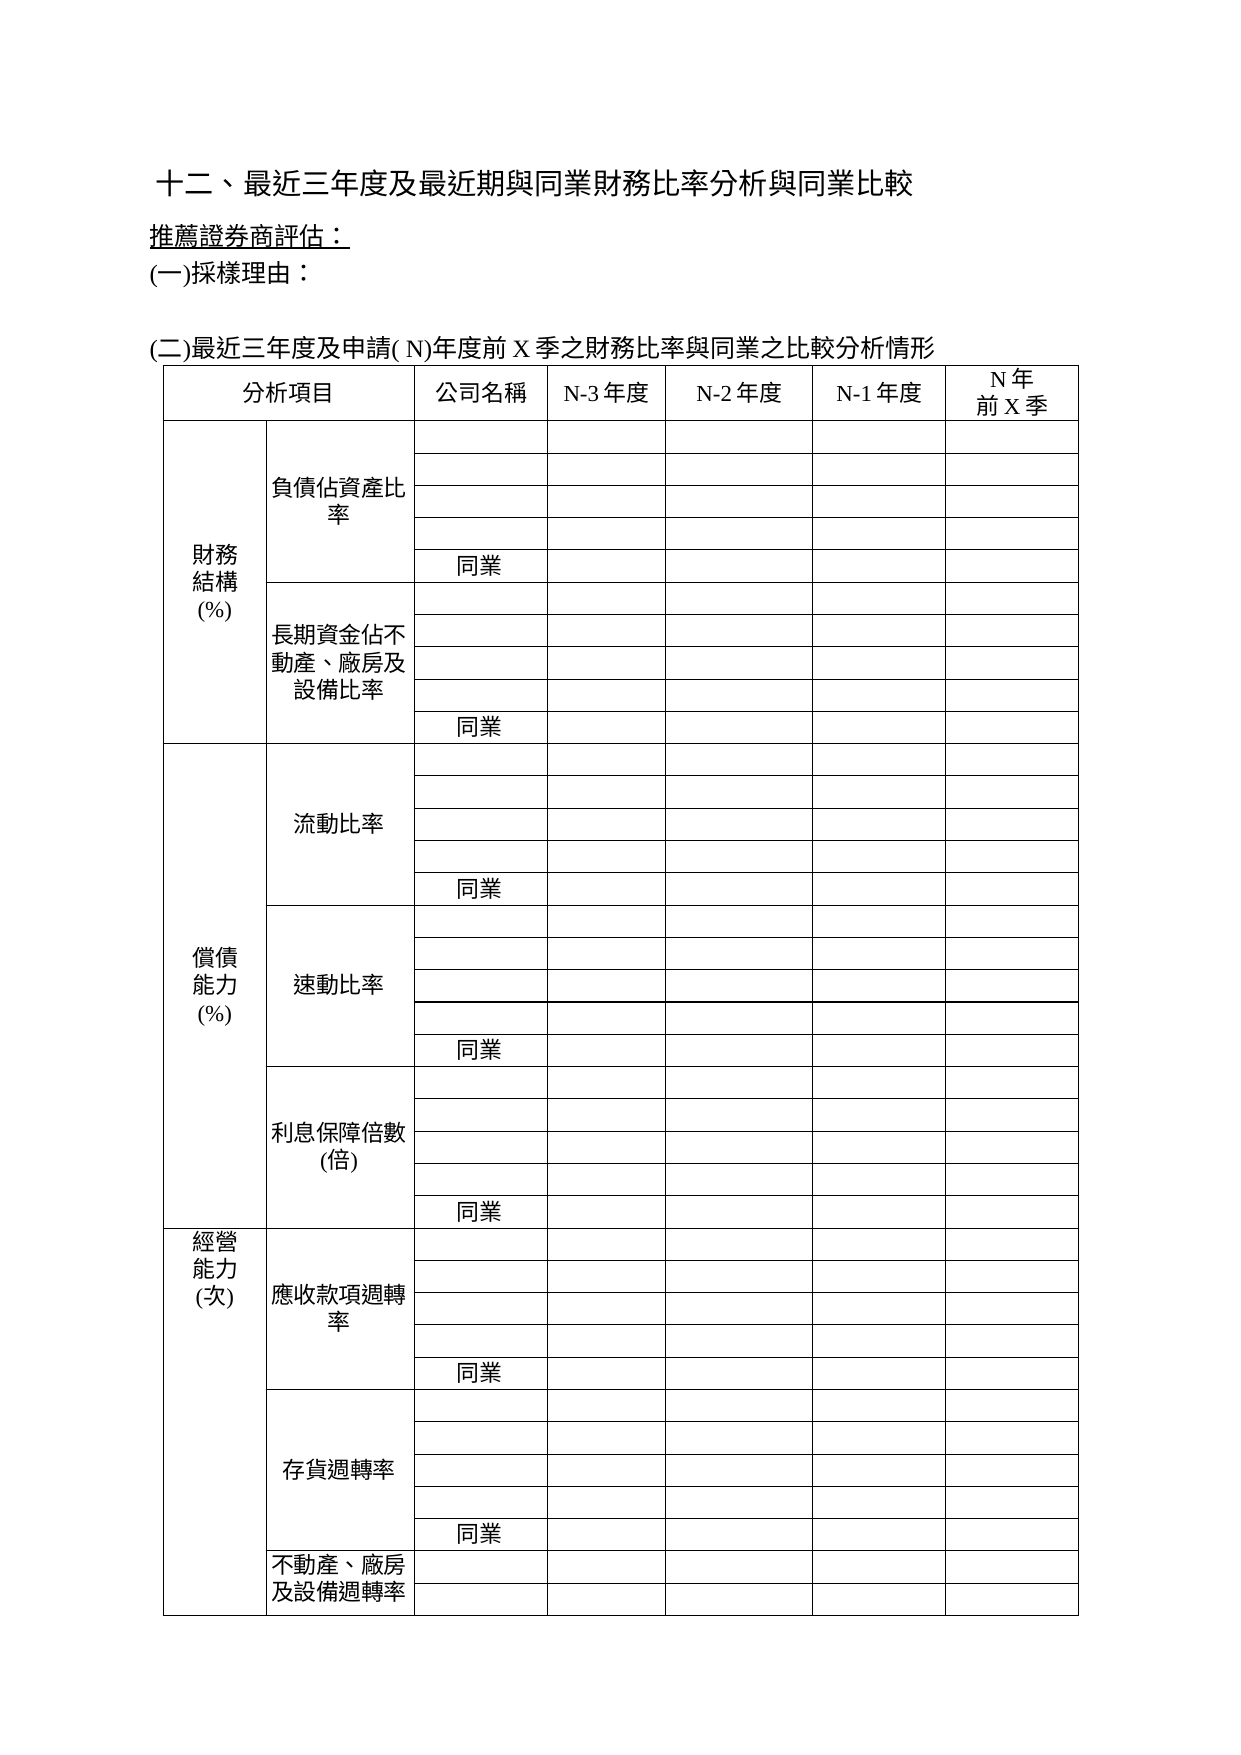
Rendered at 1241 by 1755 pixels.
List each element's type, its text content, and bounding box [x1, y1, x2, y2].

table_cell [548, 873, 665, 904]
table_cell [946, 1132, 1078, 1163]
table_cell [666, 1422, 812, 1453]
table_cell [548, 1487, 665, 1518]
table_cell [813, 421, 945, 452]
table_cell [666, 1487, 812, 1518]
table_cell [813, 906, 945, 937]
table_cell [666, 1099, 812, 1131]
table_header N年 前X季 [946, 366, 1078, 420]
table_cell [813, 1422, 945, 1453]
table_cell [548, 1196, 665, 1227]
table_cell 不動產、廠房及設備週轉率 [267, 1551, 414, 1615]
table_cell [813, 744, 945, 775]
table_cell [548, 1099, 665, 1131]
table_cell [666, 1293, 812, 1324]
table_cell [548, 1164, 665, 1195]
table_cell [813, 1293, 945, 1324]
table_cell [415, 647, 547, 678]
table_cell [666, 647, 812, 678]
table_cell [946, 1519, 1078, 1550]
table_cell [666, 1551, 812, 1583]
table_cell 同業 [415, 1519, 547, 1550]
table_cell [415, 809, 547, 840]
table_cell [548, 550, 665, 582]
table_cell [813, 1261, 945, 1292]
table_cell [666, 550, 812, 582]
table_cell [946, 454, 1078, 485]
table_cell [666, 680, 812, 711]
table_cell [946, 1196, 1078, 1227]
table_cell 應收款項週轉率 [267, 1229, 414, 1389]
table_cell [548, 1358, 665, 1389]
table_cell 負債佔資產比率 [267, 421, 414, 582]
table_cell [946, 615, 1078, 646]
table_cell [415, 454, 547, 485]
table_cell [666, 776, 812, 808]
table_cell [946, 1584, 1078, 1615]
table_cell [415, 906, 547, 937]
table_cell [415, 615, 547, 646]
table_cell [415, 1067, 547, 1098]
table_cell [548, 1261, 665, 1292]
table_cell [813, 970, 945, 1001]
table_cell [415, 421, 547, 452]
table_cell [415, 1099, 547, 1131]
table_cell [813, 712, 945, 743]
table_cell [813, 486, 945, 517]
table_cell [946, 970, 1078, 1001]
table_cell [415, 1422, 547, 1453]
text 十二、最近三年度及最近期與同業財務比率分析與同業比較 [155, 160, 1122, 202]
table_header 分析項目 [164, 366, 414, 420]
table_cell [813, 1067, 945, 1098]
table_cell [666, 1067, 812, 1098]
table_cell [946, 518, 1078, 549]
table_cell [548, 1325, 665, 1357]
table_cell [666, 841, 812, 872]
table_cell 同業 [415, 1358, 547, 1389]
table_cell [548, 906, 665, 937]
table_cell [946, 938, 1078, 969]
table_cell [813, 841, 945, 872]
table_cell [813, 615, 945, 646]
table_cell [666, 454, 812, 485]
text (一)採樣理由： [118, 252, 1122, 290]
table_cell [813, 1519, 945, 1550]
table_cell [946, 550, 1078, 582]
table_cell [548, 776, 665, 808]
table_cell [946, 1325, 1078, 1357]
table_cell [813, 1551, 945, 1583]
table_cell [946, 1358, 1078, 1389]
table_header N-2年度 [666, 366, 812, 420]
table_cell 償債 能力 (%) [164, 744, 266, 1227]
table_cell 同業 [415, 1035, 547, 1066]
table_cell 同業 [415, 712, 547, 743]
table_cell [415, 518, 547, 549]
table_cell [415, 1293, 547, 1324]
table_cell [666, 421, 812, 452]
table_cell [813, 1229, 945, 1260]
table_cell [813, 1003, 945, 1034]
table_cell [946, 841, 1078, 872]
table_cell [415, 1132, 547, 1163]
table_cell 財務 結構 (%) [164, 421, 266, 743]
table_cell [415, 938, 547, 969]
table_cell [666, 938, 812, 969]
table_cell [666, 1229, 812, 1260]
table_cell [946, 1455, 1078, 1486]
table_cell [813, 1390, 945, 1421]
table_cell 流動比率 [267, 744, 414, 904]
table_cell [415, 1261, 547, 1292]
table_cell [415, 1551, 547, 1583]
table_cell [946, 1293, 1078, 1324]
table_cell [548, 841, 665, 872]
table_cell 同業 [415, 550, 547, 582]
table_cell [946, 1422, 1078, 1453]
table_cell [946, 776, 1078, 808]
table_cell [946, 1229, 1078, 1260]
table_cell [666, 970, 812, 1001]
table_cell 長期資金佔不動產、廠房及設備比率 [267, 583, 414, 743]
table_cell [666, 1584, 812, 1615]
table_cell [548, 1035, 665, 1066]
table_cell 同業 [415, 1196, 547, 1227]
table_cell [548, 1229, 665, 1260]
table_cell [813, 583, 945, 614]
table_cell [946, 583, 1078, 614]
table_cell [946, 680, 1078, 711]
table_cell [946, 1261, 1078, 1292]
table_cell [415, 1584, 547, 1615]
table_cell [946, 1099, 1078, 1131]
table_cell [946, 1067, 1078, 1098]
table_cell 速動比率 [267, 906, 414, 1066]
table_cell 存貨週轉率 [267, 1390, 414, 1550]
table_cell [548, 421, 665, 452]
table_cell [813, 1487, 945, 1518]
table_header 公司名稱 [415, 366, 547, 420]
table_cell [666, 1390, 812, 1421]
table_cell 利息保障倍數 (倍) [267, 1067, 414, 1227]
table_cell [548, 1390, 665, 1421]
table_cell [548, 1067, 665, 1098]
table_cell [548, 1132, 665, 1163]
table_cell [946, 873, 1078, 904]
table_cell [813, 809, 945, 840]
table_cell [548, 1293, 665, 1324]
table_cell [813, 680, 945, 711]
table_cell [666, 486, 812, 517]
table_cell [548, 1519, 665, 1550]
table_cell [548, 1422, 665, 1453]
table_cell [666, 1164, 812, 1195]
table_cell [415, 1390, 547, 1421]
table_cell [946, 1551, 1078, 1583]
table_cell [548, 486, 665, 517]
table_cell [946, 647, 1078, 678]
table_cell [946, 1003, 1078, 1034]
table_cell [548, 518, 665, 549]
table_cell [415, 583, 547, 614]
table_cell [415, 1487, 547, 1518]
table_cell [548, 1551, 665, 1583]
table_cell [946, 1390, 1078, 1421]
table_cell [548, 1003, 665, 1034]
table_cell [946, 421, 1078, 452]
table_cell [548, 938, 665, 969]
table_cell [548, 1584, 665, 1615]
table_cell [813, 1358, 945, 1389]
text 推薦證券商評估： [118, 215, 1122, 252]
text (二)最近三年度及申請( N)年度前X季之財務比率與同業之比較分析情形 [118, 327, 1122, 365]
table_cell [946, 809, 1078, 840]
table_cell [666, 873, 812, 904]
table_cell [813, 1164, 945, 1195]
table_cell [548, 1455, 665, 1486]
table_cell [548, 744, 665, 775]
table_cell [946, 744, 1078, 775]
table_cell [666, 1325, 812, 1357]
table_cell [548, 712, 665, 743]
table_cell [548, 615, 665, 646]
table_cell [666, 809, 812, 840]
table_cell [946, 1487, 1078, 1518]
table_cell [666, 1519, 812, 1550]
table_cell [415, 1164, 547, 1195]
table_cell [415, 1455, 547, 1486]
table_cell [813, 1099, 945, 1131]
table_cell [946, 712, 1078, 743]
table_cell [666, 906, 812, 937]
table_cell [666, 744, 812, 775]
table_cell [666, 712, 812, 743]
table_cell [666, 1035, 812, 1066]
table_header N-1年度 [813, 366, 945, 420]
table_cell [813, 518, 945, 549]
table_cell [415, 841, 547, 872]
table_cell [813, 1325, 945, 1357]
table_cell [813, 1584, 945, 1615]
table_cell [813, 550, 945, 582]
table_cell [813, 647, 945, 678]
table_cell [666, 1261, 812, 1292]
table_cell [666, 1003, 812, 1034]
table_cell [666, 583, 812, 614]
table_cell [548, 809, 665, 840]
table_cell [813, 1132, 945, 1163]
table_cell [666, 1196, 812, 1227]
table_cell [415, 1003, 547, 1034]
table_cell [415, 744, 547, 775]
table_cell 同業 [415, 873, 547, 904]
table_cell [548, 454, 665, 485]
table_cell [415, 486, 547, 517]
table_cell [813, 1196, 945, 1227]
table_cell [813, 938, 945, 969]
table_cell [946, 1035, 1078, 1066]
table_cell [666, 615, 812, 646]
table_cell [946, 1164, 1078, 1195]
table_cell [548, 680, 665, 711]
table_cell [415, 970, 547, 1001]
table_cell [548, 647, 665, 678]
table_cell [415, 680, 547, 711]
table_cell [813, 1455, 945, 1486]
table_cell [415, 776, 547, 808]
table_cell 經營 能力 (次) [164, 1229, 266, 1615]
table_cell [666, 518, 812, 549]
table_cell [415, 1229, 547, 1260]
table_cell [813, 454, 945, 485]
table_cell [813, 1035, 945, 1066]
table_cell [415, 1325, 547, 1357]
table_cell [666, 1358, 812, 1389]
table_cell [813, 776, 945, 808]
table_header N-3年度 [548, 366, 665, 420]
table_cell [813, 873, 945, 904]
table_cell [946, 486, 1078, 517]
table_cell [548, 970, 665, 1001]
table_cell [548, 583, 665, 614]
table_cell [666, 1132, 812, 1163]
table_cell [946, 906, 1078, 937]
table_cell [666, 1455, 812, 1486]
